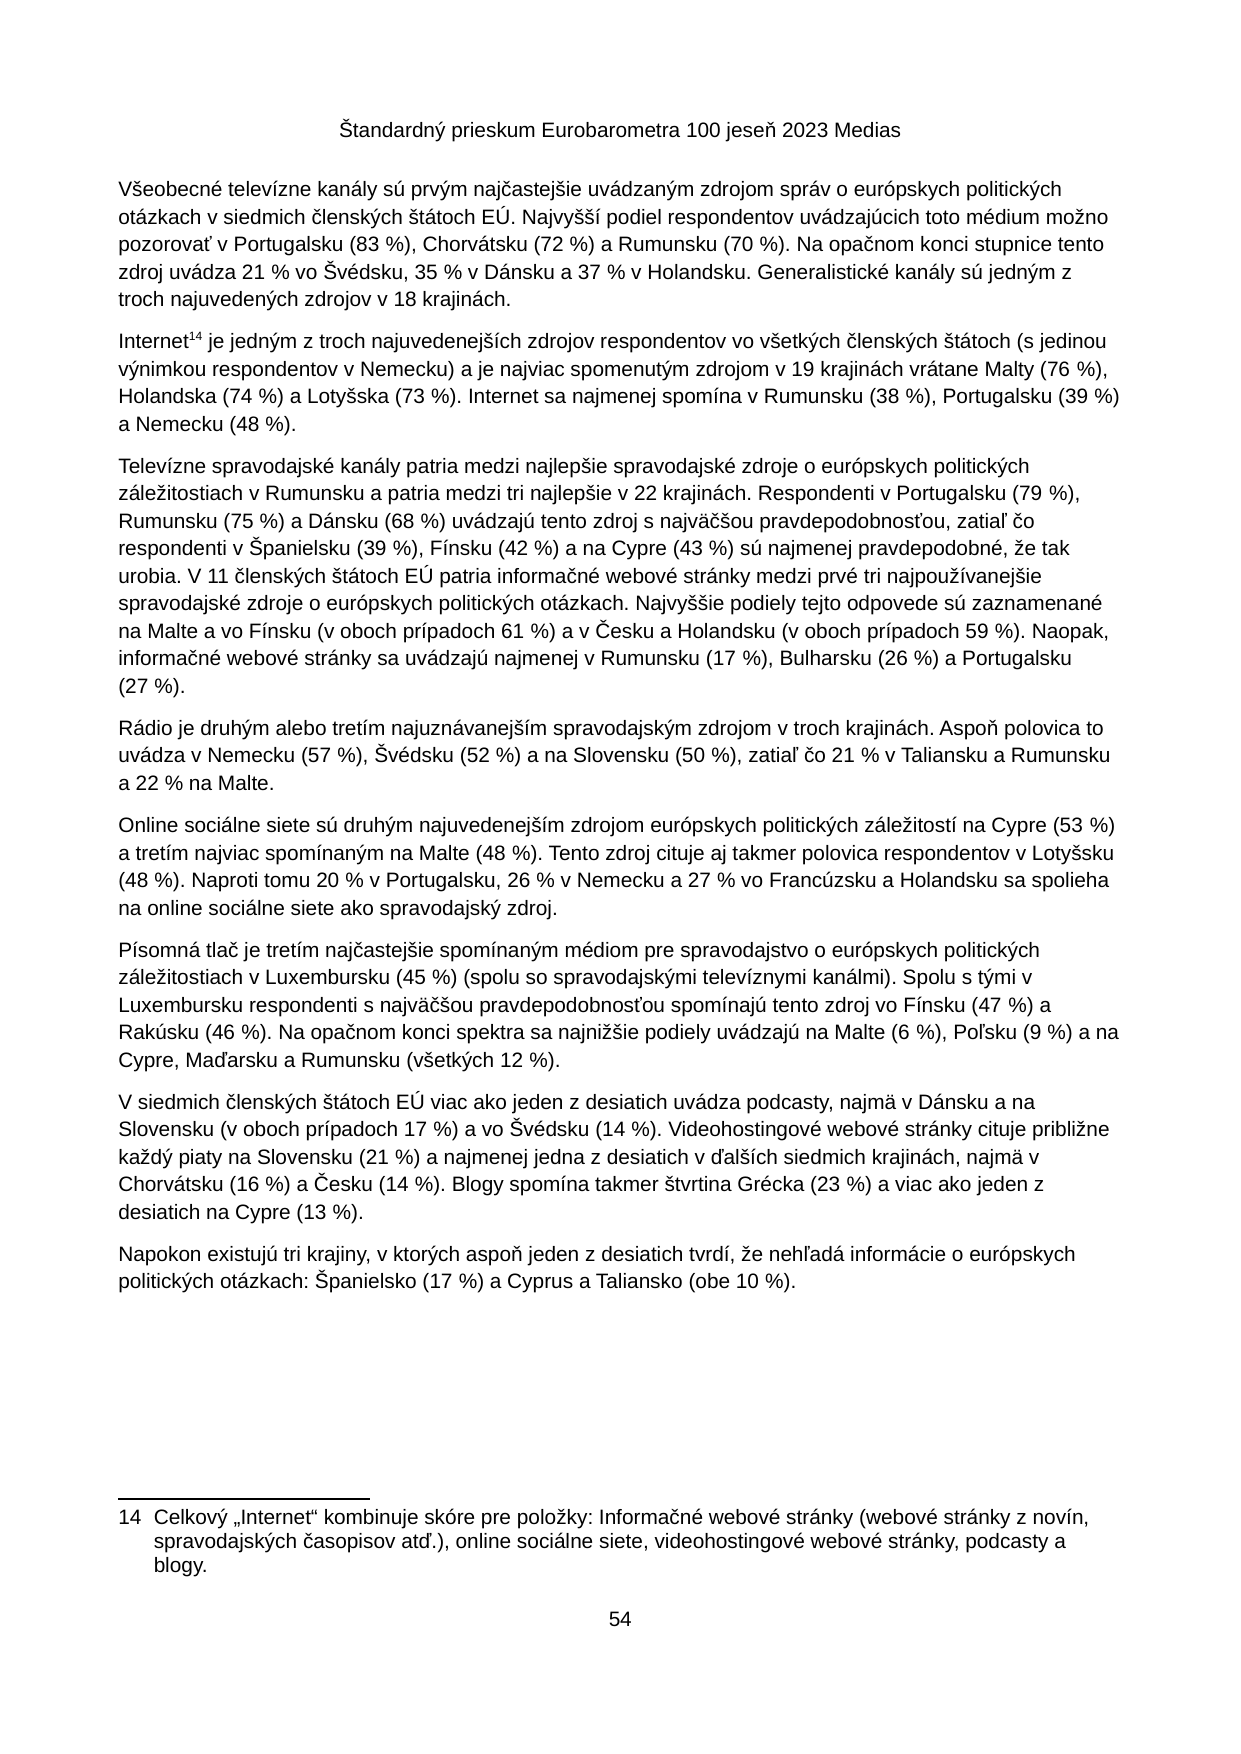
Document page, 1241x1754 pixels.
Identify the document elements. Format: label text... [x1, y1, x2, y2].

text Napokon existujú tri krajiny, v ktorých aspoň jeden z desiatich tvrdí, že nehľadá informácie o európskych politických otázkach: Španielsko (17 %) a Cyprus a Taliansko (obe 10 %). [118, 1242, 1122, 1293]
text V siedmich členských štátoch EÚ viac ako jeden z desiatich uvádza podcasty, najmä v Dánsku a na Slovensku (v oboch prípadoch 17 %) a vo Švédsku (14 %). Videohostingové webové stránky cituje približne každý piaty na Slovensku (21 %) a najmenej jedna z desiatich v ďalších siedmich krajinách, najmä v Chorvátsku (16 %) a Česku (14 %). Blogy spomína takmer štvrtina Grécka (23 %) a viac ako jeden z desiatich na Cypre (13 %). [118, 1089, 1122, 1223]
text Rádio je druhým alebo tretím najuznávanejším spravodajským zdrojom v troch krajinách. Aspoň polovica to uvádza v Nemecku (57 %), Švédsku (52 %) a na Slovensku (50 %), zatiaľ čo 21 % v Taliansku a Rumunsku a 22 % na Malte. [118, 716, 1122, 795]
text Online sociálne siete sú druhým najuvedenejším zdrojom európskych politických záležitostí na Cypre (53 %) a tretím najviac spomínaným na Malte (48 %). Tento zdroj cituje aj takmer polovica respondentov v Lotyšsku (48 %). Naproti tomu 20 % v Portugalsku, 26 % v Nemecku a 27 % vo Francúzsku a Holandsku sa spolieha na online sociálne siete ako spravodajský zdroj. [118, 813, 1122, 919]
text Písomná tlač je tretím najčastejšie spomínaným médiom pre spravodajstvo o európskych politických záležitostiach v Luxembursku (45 %) (spolu so spravodajskými televíznymi kanálmi). Spolu s tými v Luxembursku respondenti s najväčšou pravdepodobnosťou spomínajú tento zdroj vo Fínsku (47 %) a Rakúsku (46 %). Na opačnom konci spektra sa najnižšie podiely uvádzajú na Malte (6 %), Poľsku (9 %) a na Cypre, Maďarsku a Rumunsku (všetkých 12 %). [118, 937, 1122, 1071]
text Celkový „Internet“ kombinuje skóre pre položky: Informačné webové stránky (webové stránky z novín, spravodajských časopisov atď.), online sociálne siete, videohostingové webové stránky, podcasty a blogy. [118, 1505, 1122, 1577]
text Televízne spravodajské kanály patria medzi najlepšie spravodajské zdroje o európskych politických záležitostiach v Rumunsku a patria medzi tri najlepšie v 22 krajinách. Respondenti v Portugalsku (79 %), Rumunsku (75 %) a Dánsku (68 %) uvádzajú tento zdroj s najväčšou pravdepodobnosťou, zatiaľ čo respondenti v Španielsku (39 %), Fínsku (42 %) a na Cypre (43 %) sú najmenej pravdepodobné, že tak urobia. V 11 členských štátoch EÚ patria informačné webové stránky medzi prvé tri najpoužívanejšie spravodajské zdroje o európskych politických otázkach. Najvyššie podiely tejto odpovede sú zaznamenané na Malte a vo Fínsku (v oboch prípadoch 61 %) a v Česku a Holandsku (v oboch prípadoch 59 %). Naopak, informačné webové stránky sa uvádzajú najmenej v Rumunsku (17 %), Bulharsku (26 %) a Portugalsku (27 %). [118, 454, 1122, 698]
text Internet je jedným z troch najuvedenejších zdrojov respondentov vo všetkých členských štátoch (s jedinou výnimkou respondentov v Nemecku) a je najviac spomenutým zdrojom v 19 krajinách vrátane Malty (76 %), Holandska (74 %) a Lotyšska (73 %). Internet sa najmenej spomína v Rumunsku (38 %), Portugalsku (39 %) a Nemecku (48 %). [118, 329, 1122, 436]
text Všeobecné televízne kanály sú prvým najčastejšie uvádzaným zdrojom správ o európskych politických otázkach v siedmich členských štátoch EÚ. Najvyšší podiel respondentov uvádzajúcich toto médium možno pozorovať v Portugalsku (83 %), Chorvátsku (72 %) a Rumunsku (70 %). Na opačnom konci stupnice tento zdroj uvádza 21 % vo Švédsku, 35 % v Dánsku a 37 % v Holandsku. Generalistické kanály sú jedným z troch najuvedených zdrojov v 18 krajinách. [118, 177, 1122, 311]
